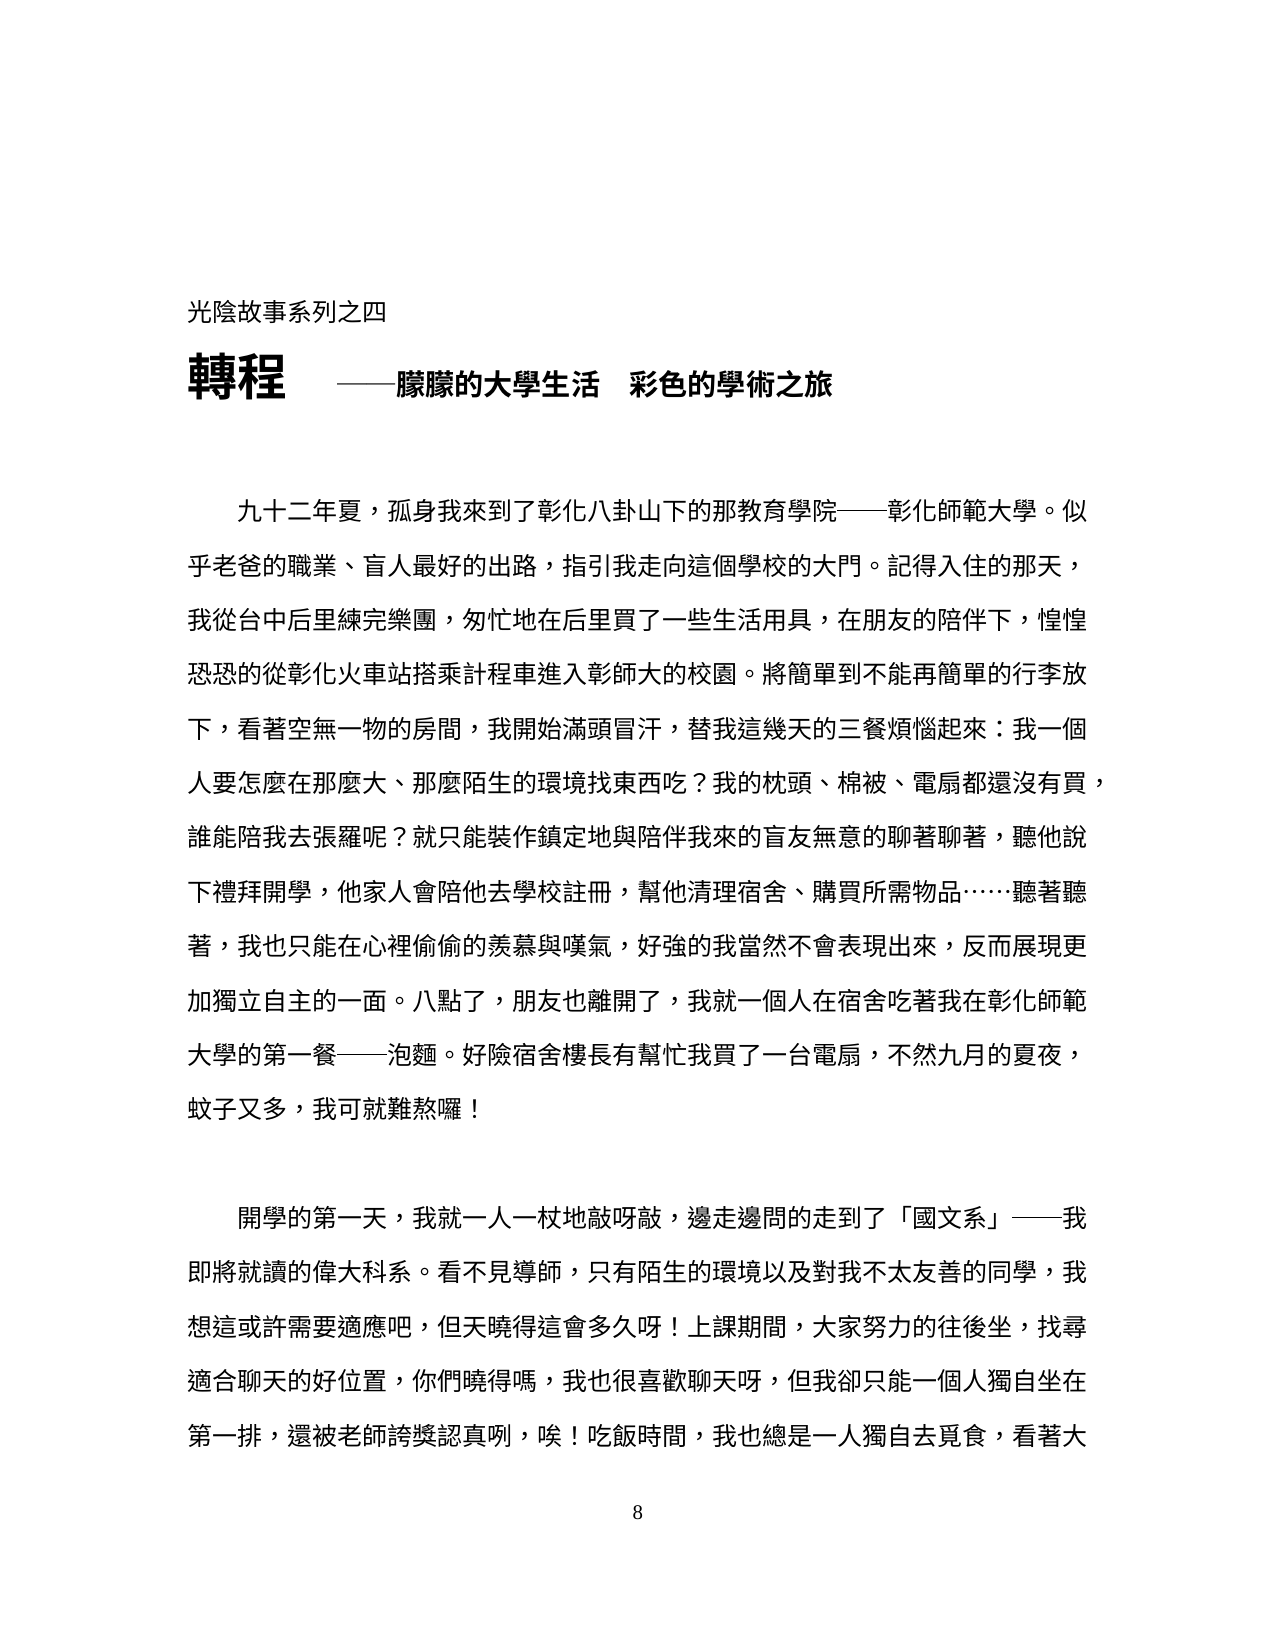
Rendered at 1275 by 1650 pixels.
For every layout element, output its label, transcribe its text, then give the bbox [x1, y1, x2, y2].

text 開學的第一天，我就一人一杖地敲呀敲，邊走邊問的走到了「國文系」──我即將就讀的偉大科系。看不見導師，只有陌生的環境以及對我不太友善的同學，我想這或許需要適應吧，但天曉得這會多久呀！上課期間，大家努力的往後坐，找尋適合聊天的好位置，你們曉得嗎，我也很喜歡聊天呀，但我卻只能一個人獨自坐在第一排，還被老師誇獎認真咧，唉！吃飯時間，我也總是一人獨自去覓食，看著大 [187, 1198, 1087, 1452]
text 轉程 ──朦朦的大學生活 彩色的學術之旅 [187, 338, 1087, 410]
text 九十二年夏，孤身我來到了彰化八卦山下的那教育學院──彰化師範大學。似乎老爸的職業、盲人最好的出路，指引我走向這個學校的大門。記得入住的那天，我從台中后里練完樂團，匆忙地在后里買了一些生活用具，在朋友的陪伴下，惶惶恐恐的從彰化火車站搭乘計程車進入彰師大的校園。將簡單到不能再簡單的行李放下，看著空無一物的房間，我開始滿頭冒汗，替我這幾天的三餐煩惱起來：我一個人要怎麼在那麼大、那麼陌生的環境找東西吃？我的枕頭、棉被、電扇都還沒有買，誰能陪我去張羅呢？就只能裝作鎮定地與陪伴我來的盲友無意的聊著聊著，聽他說下禮拜開學，他家人會陪他去學校註冊，幫他清理宿舍、購買所需物品……聽著聽著，我也只能在心裡偷偷的羨慕與嘆氣，好強的我當然不會表現出來，反而展現更加獨立自主的一面。八點了，朋友也離開了，我就一個人在宿舍吃著我在彰化師範大學的第一餐──泡麵。好險宿舍樓長有幫忙我買了一台電扇，不然九月的夏夜，蚊子又多，我可就難熬囉！ [187, 492, 1087, 1126]
text 光陰故事系列之四 [187, 292, 1087, 329]
